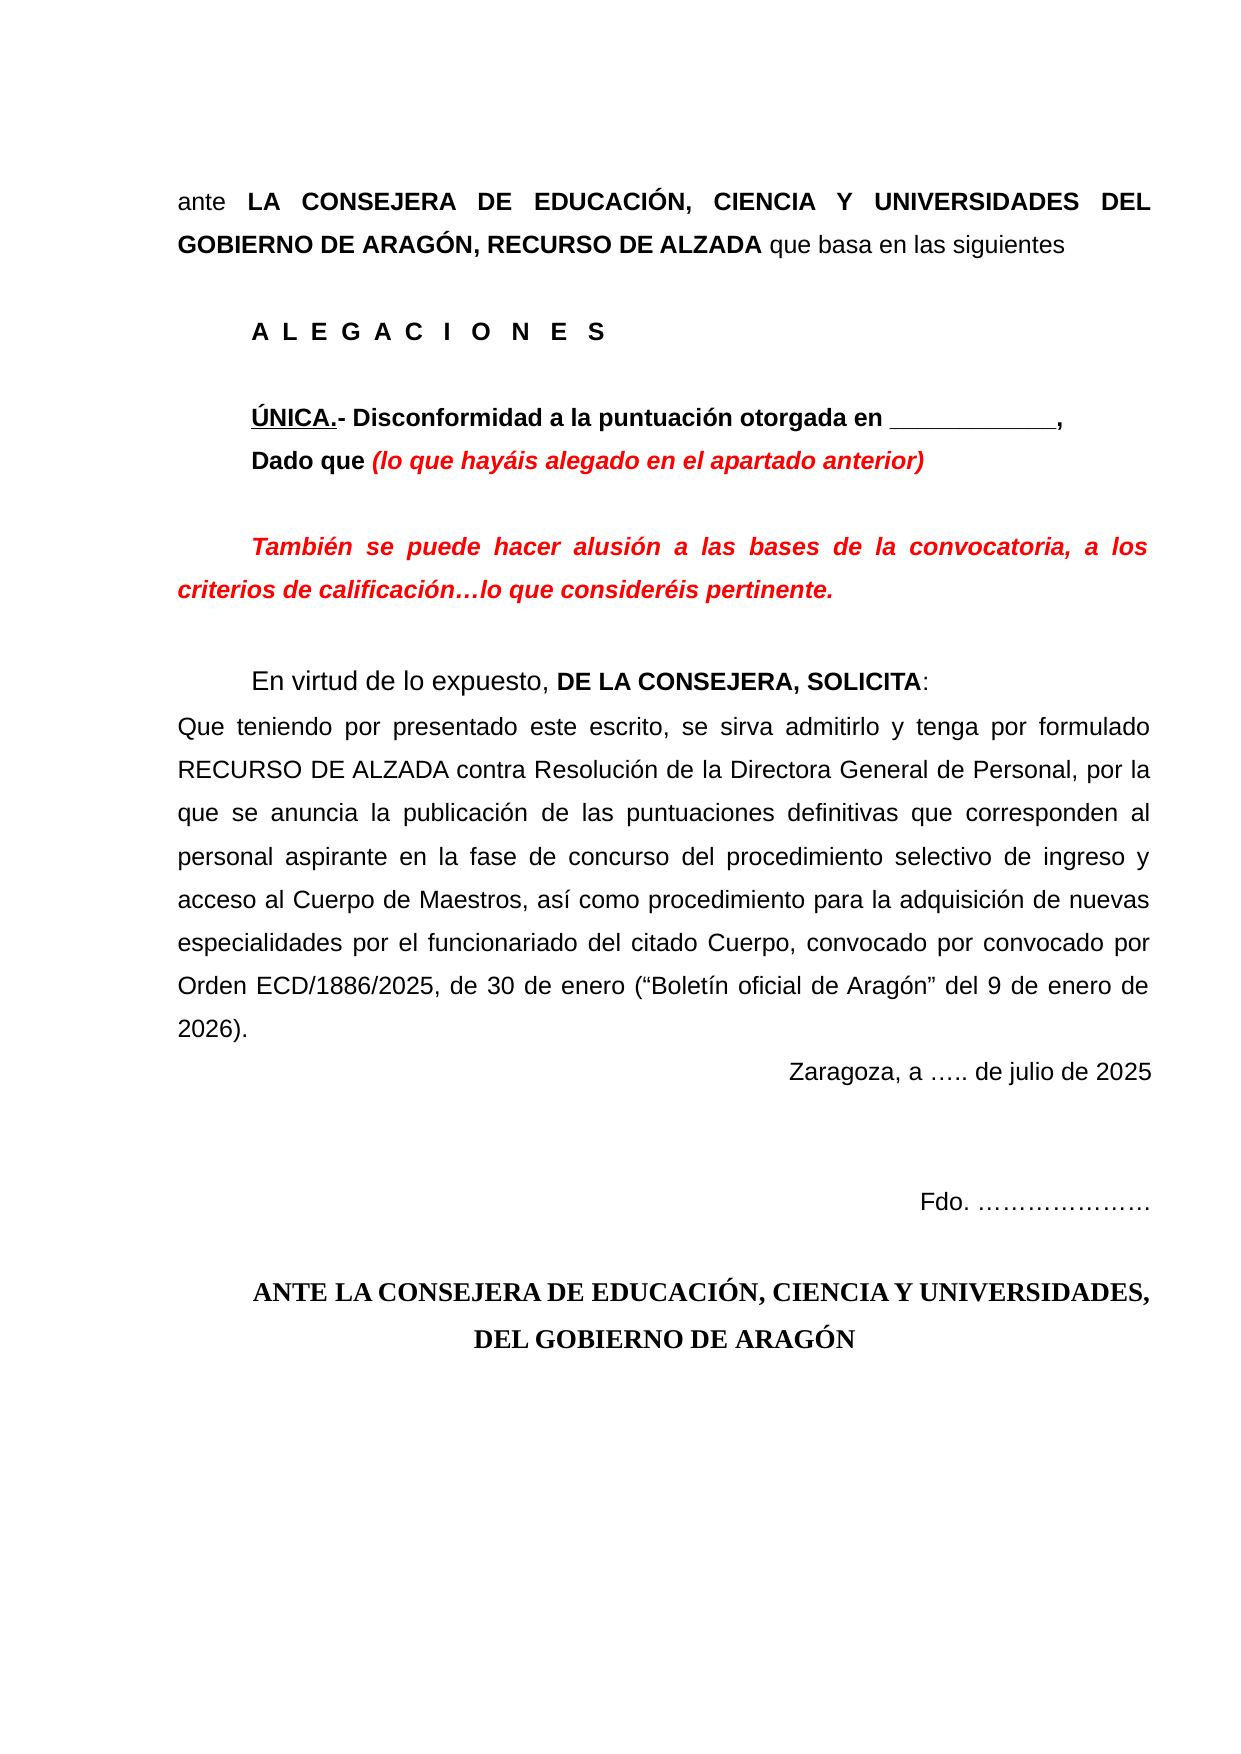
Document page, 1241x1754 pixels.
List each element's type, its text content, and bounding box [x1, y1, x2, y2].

text Dado que (lo que hayáis alegado en el apartado anterior) [177, 446, 1152, 475]
text También se puede hacer alusión a las bases de la convocatoria, a los criterios de calificación…lo que consideréis pertinente. [177, 532, 1152, 604]
text A L E G A C I O N E S [177, 317, 1152, 345]
text Que teniendo por presentado este escrito, se sirva admitirlo y tenga por formulado RECURSO DE ALZADA contra Resolución de la Directora General de Personal, por la que se anuncia la publicación de las puntuaciones definitivas que corresponden al personal aspirante en la fase de concurso del procedimiento selectivo de ingreso y acceso al Cuerpo de Maestros, así como procedimiento para la adquisición de nuevas especialidades por el funcionariado del citado Cuerpo, convocado por convocado por Orden ECD/1886/2025, de 30 de enero (“Boletín oficial de Aragón” del 9 de enero de 2026). [177, 712, 1152, 1043]
text ANTE LA CONSEJERA DE EDUCACIÓN, CIENCIA Y UNIVERSIDADES, DEL GOBIERNO DE ARAGÓN [177, 1276, 1152, 1354]
text Zaragoza, a ….. de julio de 2025 [177, 1057, 1152, 1086]
text Fdo. ………………… [177, 1187, 1152, 1215]
text ÚNICA.- Disconformidad a la puntuación otorgada en ____________, [177, 403, 1152, 432]
text En virtud de lo expuesto, DE LA CONSEJERA, SOLICITA: [177, 665, 1152, 697]
text ante LA CONSEJERA DE EDUCACIÓN, CIENCIA Y UNIVERSIDADES DEL GOBIERNO DE ARAGÓN, RECURSO DE ALZADA que basa en las siguientes [177, 187, 1152, 259]
